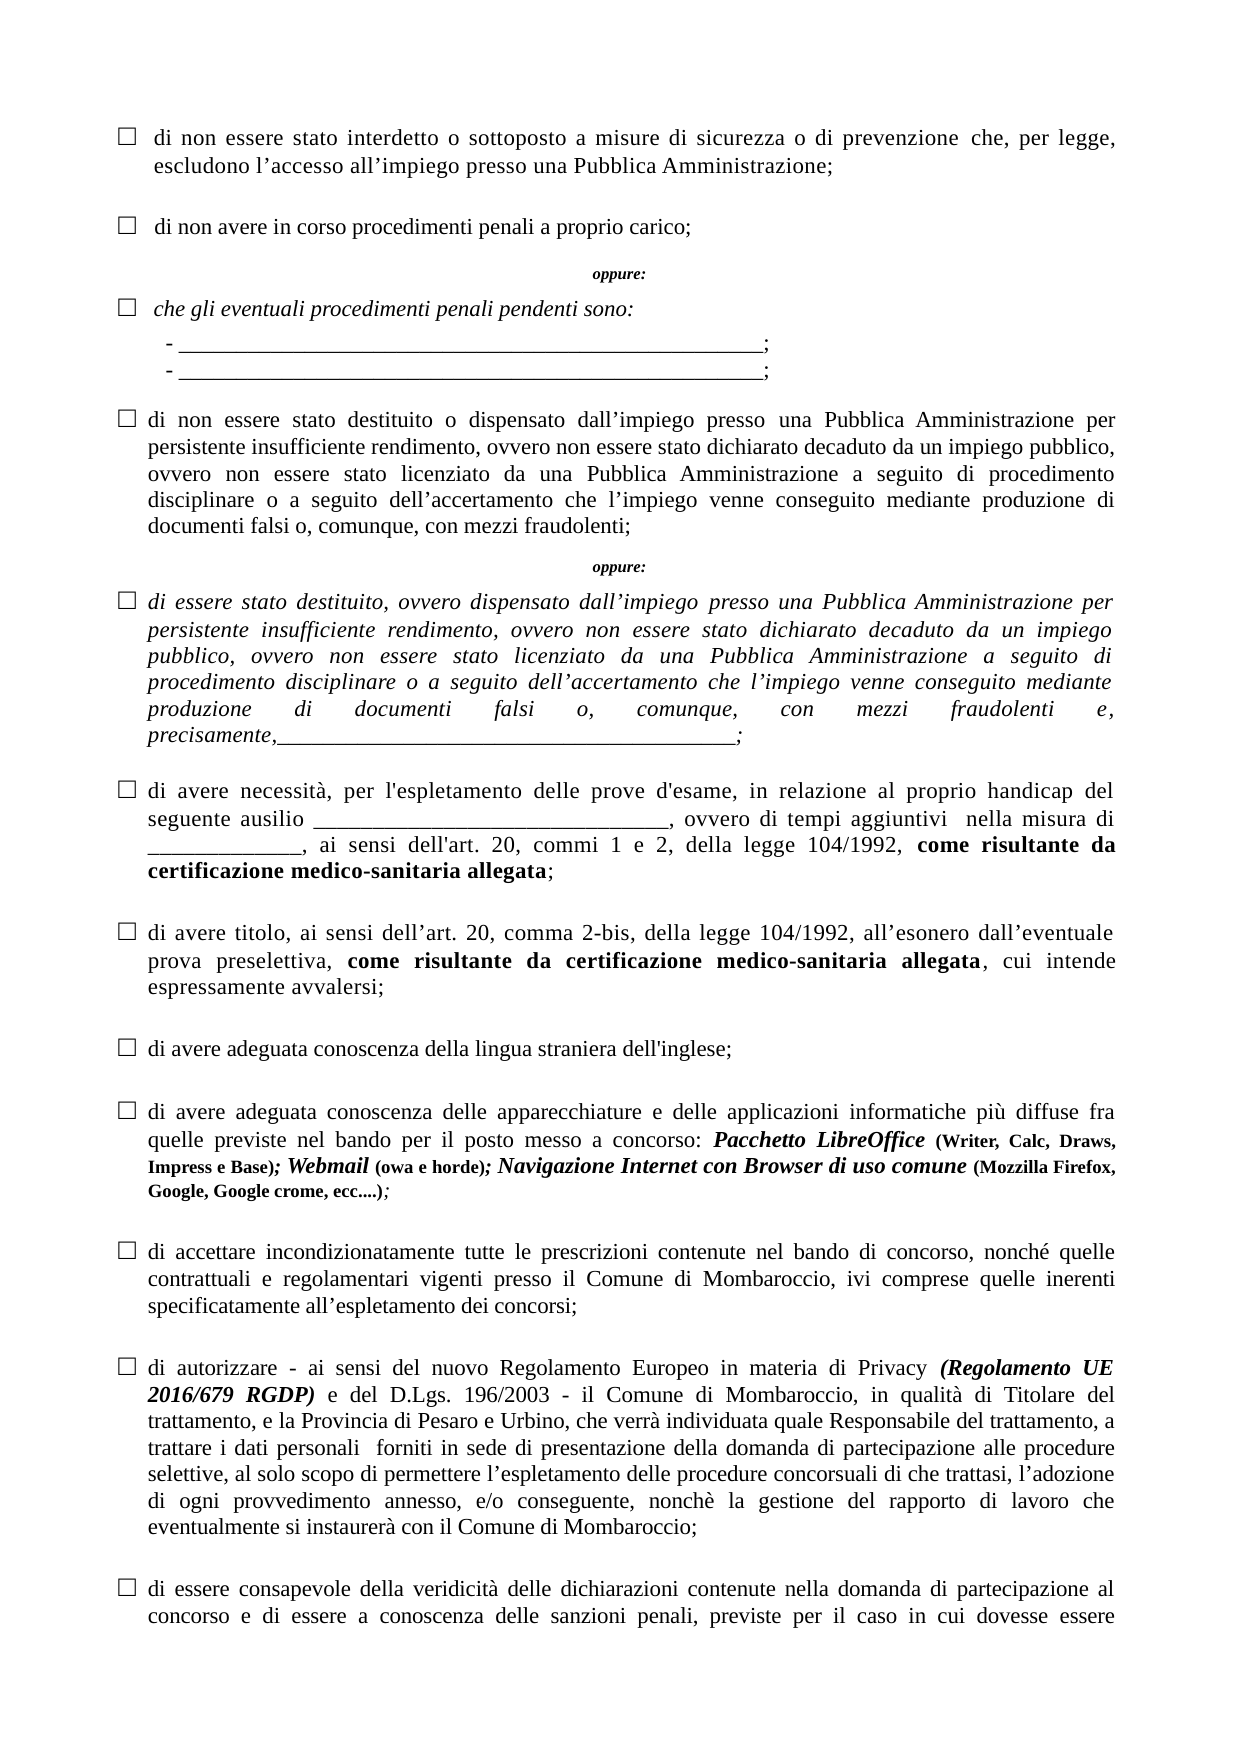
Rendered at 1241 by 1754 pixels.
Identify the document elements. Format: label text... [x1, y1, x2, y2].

text - ___________________________________________________; [118, 329, 1104, 356]
text oppure: [118, 264, 1122, 283]
text □ di avere titolo, ai sensi dell’art. 20, comma 2-bis, della legge 104/1992, all’esonero dall’eventuale prova preselettiva, come risultante da certificazione medico-sanitaria allegata, cui intende espressamente avvalersi; [118, 913, 1116, 1000]
text □ di avere necessità, per l'espletamento delle prove d'esame, in relazione al proprio handicap del seguente ausilio ______________________________, ovvero di tempi aggiuntivi nella misura di _____________, ai sensi dell'art. 20, commi 1 e 2, della legge 104/1992, come risultante da certificazione medico-sanitaria allegata; [118, 771, 1116, 884]
text □ di essere stato destituito, ovvero dispensato dall’impiego presso una Pubblica Amministrazione per persistente insufficiente rendimento, ovvero non essere stato dichiarato decaduto da un impiego pubblico, ovvero non essere stato licenziato da una Pubblica Amministrazione a seguito di procedimento disciplinare o a seguito dell’accertamento che l’impiego venne conseguito mediante produzione di documenti falsi o, comunque, con mezzi fraudolenti e, precisamente,________________________________________; [118, 582, 1116, 747]
text □ di autorizzare - ai sensi del nuovo Regolamento Europeo in materia di Privacy (Regolamento UE 2016/679 RGDP) e del D.Lgs. 196/2003 - il Comune di Mombaroccio, in qualità di Titolare del trattamento, e la Provincia di Pesaro e Urbino, che verrà individuata quale Responsabile del trattamento, a trattare i dati personali forniti in sede di presentazione della domanda di partecipazione alle procedure selettive, al solo scopo di permettere l’espletamento delle procedure concorsuali di che trattasi, l’adozione di ogni provvedimento annesso, e/o conseguente, nonchè la gestione del rapporto di lavoro che eventualmente si instaurerà con il Comune di Mombaroccio; [118, 1348, 1116, 1539]
text □ di accettare incondizionatamente tutte le prescrizioni contenute nel bando di concorso, nonché quelle contrattuali e regolamentari vigenti presso il Comune di Mombaroccio, ivi comprese quelle inerenti specificatamente all’espletamento dei concorsi; [118, 1232, 1116, 1318]
text - ___________________________________________________; [118, 356, 1104, 382]
text oppure: [118, 556, 1122, 576]
text □ di avere adeguata conoscenza delle apparecchiature e delle applicazioni informatiche più diffuse fra quelle previste nel bando per il posto messo a concorso: Pacchetto LibreOffice (Writer, Calc, Draws, Impress e Base); Webmail (owa e horde); Navigazione Internet con Browser di uso comune (Mozzilla Firefox, Google, Google crome, ecc....); [118, 1092, 1116, 1202]
text □ di non avere in corso procedimenti penali a proprio carico; [118, 207, 1122, 241]
text □ di non essere stato interdetto o sottoposto a misure di sicurezza o di prevenzione che, per legge, escludono l’accesso all’impiego presso una Pubblica Amministrazione; [118, 118, 1116, 178]
text □ di essere consapevole della veridicità delle dichiarazioni contenute nella domanda di partecipazione al concorso e di essere a conoscenza delle sanzioni penali, previste per il caso in cui dovesse essere [118, 1569, 1116, 1629]
text □ di avere adeguata conoscenza della lingua straniera dell'inglese; [118, 1029, 1122, 1063]
text □ che gli eventuali procedimenti penali pendenti sono: [118, 289, 1122, 323]
text □ di non essere stato destituito o dispensato dall’impiego presso una Pubblica Amministrazione per persistente insufficiente rendimento, ovvero non essere stato dichiarato decaduto da un impiego pubblico, ovvero non essere stato licenziato da una Pubblica Amministrazione a seguito di procedimento disciplinare o a seguito dell’accertamento che l’impiego venne conseguito mediante produzione di documenti falsi o, comunque, con mezzi fraudolenti; [118, 400, 1116, 539]
